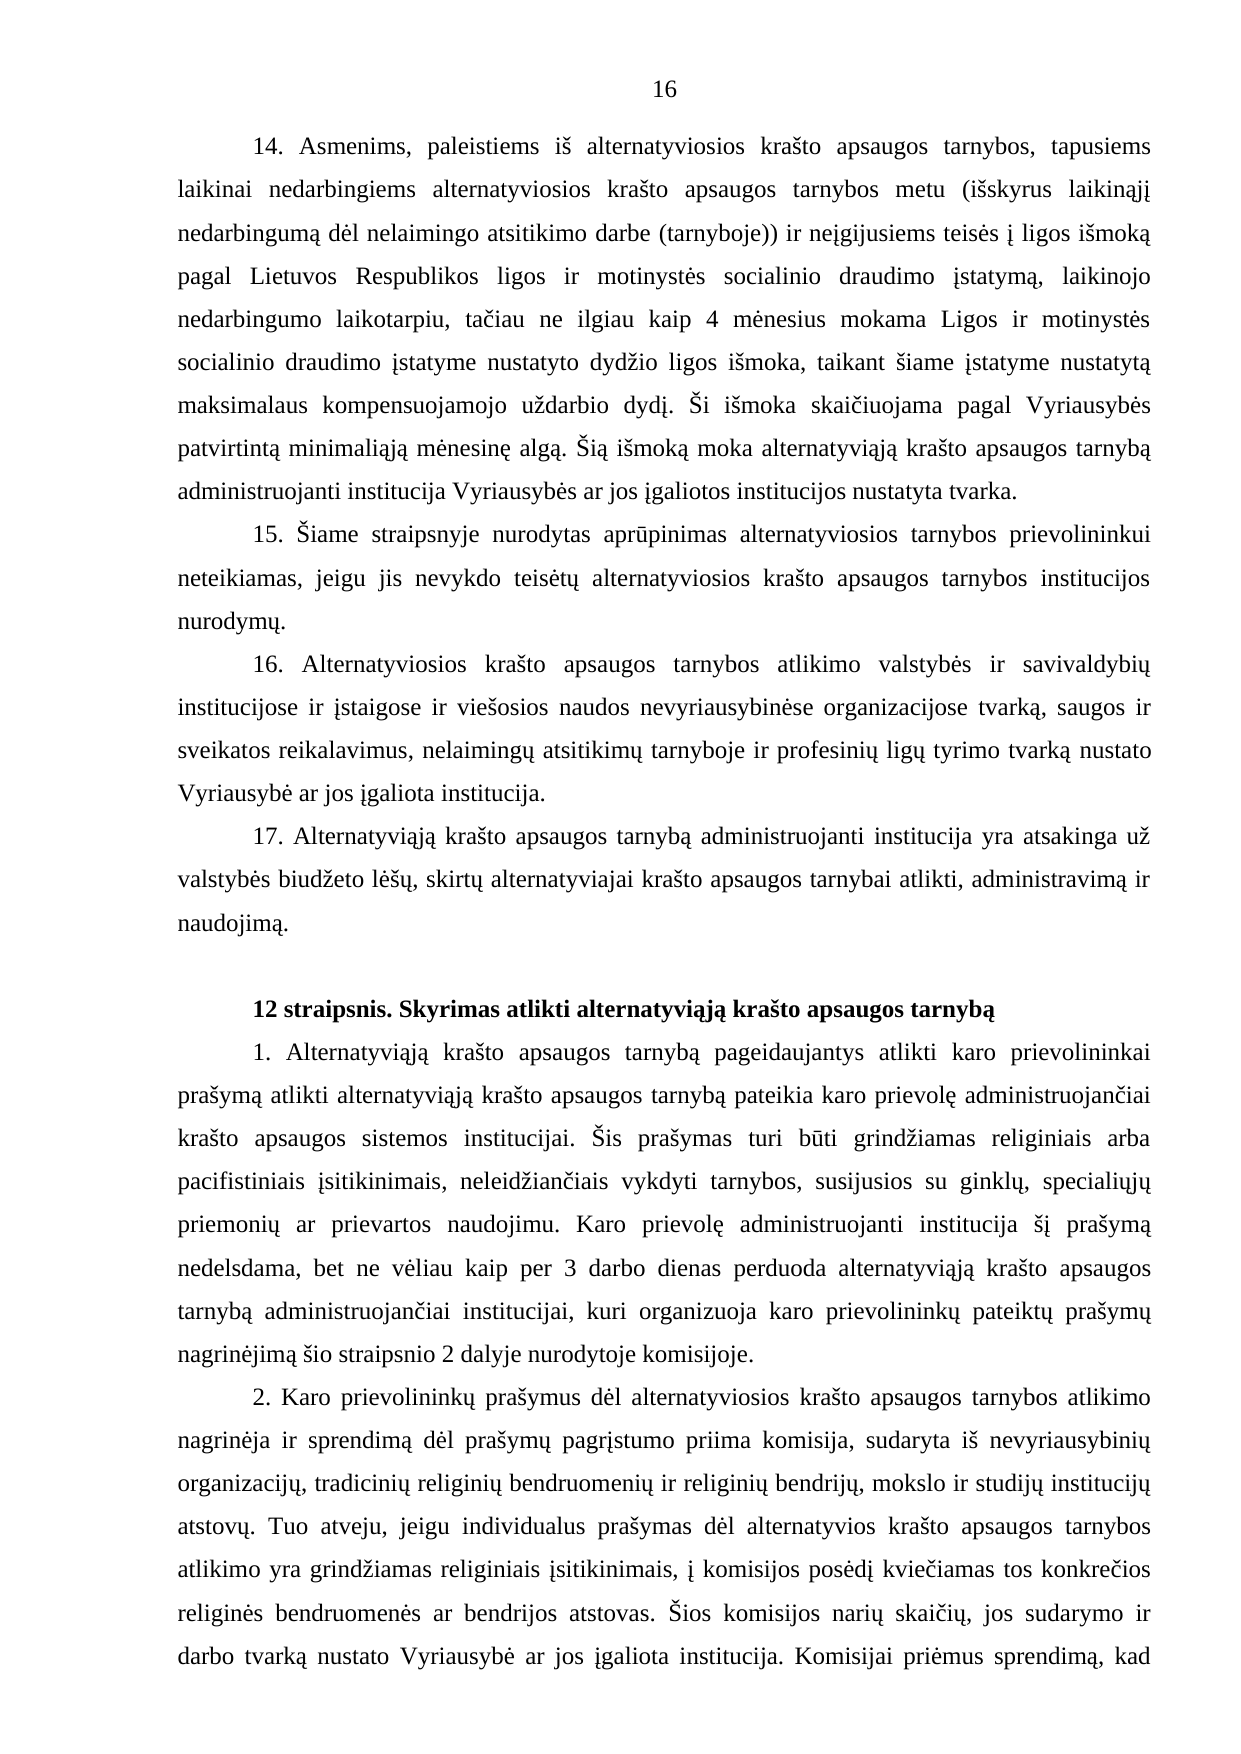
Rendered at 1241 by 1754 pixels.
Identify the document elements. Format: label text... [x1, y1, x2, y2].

text 15. Šiame straipsnyje nurodytas aprūpinimas alternatyviosios tarnybos prievolininkui neteikiamas, jeigu jis nevykdo teisėtų alternatyviosios krašto apsaugos tarnybos institucijos nurodymų. [177, 519, 1152, 634]
text 1. Alternatyviąją krašto apsaugos tarnybą pageidaujantys atlikti karo prievolininkai prašymą atlikti alternatyviąją krašto apsaugos tarnybą pateikia karo prievolę administruojančiai krašto apsaugos sistemos institucijai. Šis prašymas turi būti grindžiamas religiniais arba pacifistiniais įsitikinimais, neleidžiančiais vykdyti tarnybos, susijusios su ginklų, specialiųjų priemonių ar prievartos naudojimu. Karo prievolę administruojanti institucija šį prašymą nedelsdama, bet ne vėliau kaip per 3 darbo dienas perduoda alternatyviąją krašto apsaugos tarnybą administruojančiai institucijai, kuri organizuoja karo prievolininkų pateiktų prašymų nagrinėjimą šio straipsnio 2 dalyje nurodytoje komisijoje. [177, 1037, 1152, 1368]
text 12 straipsnis. Skyrimas atlikti alternatyviąją krašto apsaugos tarnybą [177, 994, 1152, 1023]
text 16. Alternatyviosios krašto apsaugos tarnybos atlikimo valstybės ir savivaldybių institucijose ir įstaigose ir viešosios naudos nevyriausybinėse organizacijose tvarką, saugos ir sveikatos reikalavimus, nelaimingų atsitikimų tarnyboje ir profesinių ligų tyrimo tvarką nustato Vyriausybė ar jos įgaliota institucija. [177, 649, 1152, 807]
text 14. Asmenims, paleistiems iš alternatyviosios krašto apsaugos tarnybos, tapusiems laikinai nedarbingiems alternatyviosios krašto apsaugos tarnybos metu (išskyrus laikinąjį nedarbingumą dėl nelaimingo atsitikimo darbe (tarnyboje)) ir neįgijusiems teisės į ligos išmoką pagal Lietuvos Respublikos ligos ir motinystės socialinio draudimo įstatymą, laikinojo nedarbingumo laikotarpiu, tačiau ne ilgiau kaip 4 mėnesius mokama Ligos ir motinystės socialinio draudimo įstatyme nustatyto dydžio ligos išmoka, taikant šiame įstatyme nustatytą maksimalaus kompensuojamojo uždarbio dydį. Ši išmoka skaičiuojama pagal Vyriausybės patvirtintą minimaliąją mėnesinę algą. Šią išmoką moka alternatyviąją krašto apsaugos tarnybą administruojanti institucija Vyriausybės ar jos įgaliotos institucijos nustatyta tvarka. [177, 131, 1152, 505]
text 17. Alternatyviąją krašto apsaugos tarnybą administruojanti institucija yra atsakinga už valstybės biudžeto lėšų, skirtų alternatyviajai krašto apsaugos tarnybai atlikti, administravimą ir naudojimą. [177, 821, 1152, 936]
text 2. Karo prievolininkų prašymus dėl alternatyviosios krašto apsaugos tarnybos atlikimo nagrinėja ir sprendimą dėl prašymų pagrįstumo priima komisija, sudaryta iš nevyriausybinių organizacijų, tradicinių religinių bendruomenių ir religinių bendrijų, mokslo ir studijų institucijų atstovų. Tuo atveju, jeigu individualus prašymas dėl alternatyvios krašto apsaugos tarnybos atlikimo yra grindžiamas religiniais įsitikinimais, į komisijos posėdį kviečiamas tos konkrečios religinės bendruomenės ar bendrijos atstovas. Šios komisijos narių skaičių, jos sudarymo ir darbo tvarką nustato Vyriausybė ar jos įgaliota institucija. Komisijai priėmus sprendimą, kad [177, 1382, 1152, 1669]
